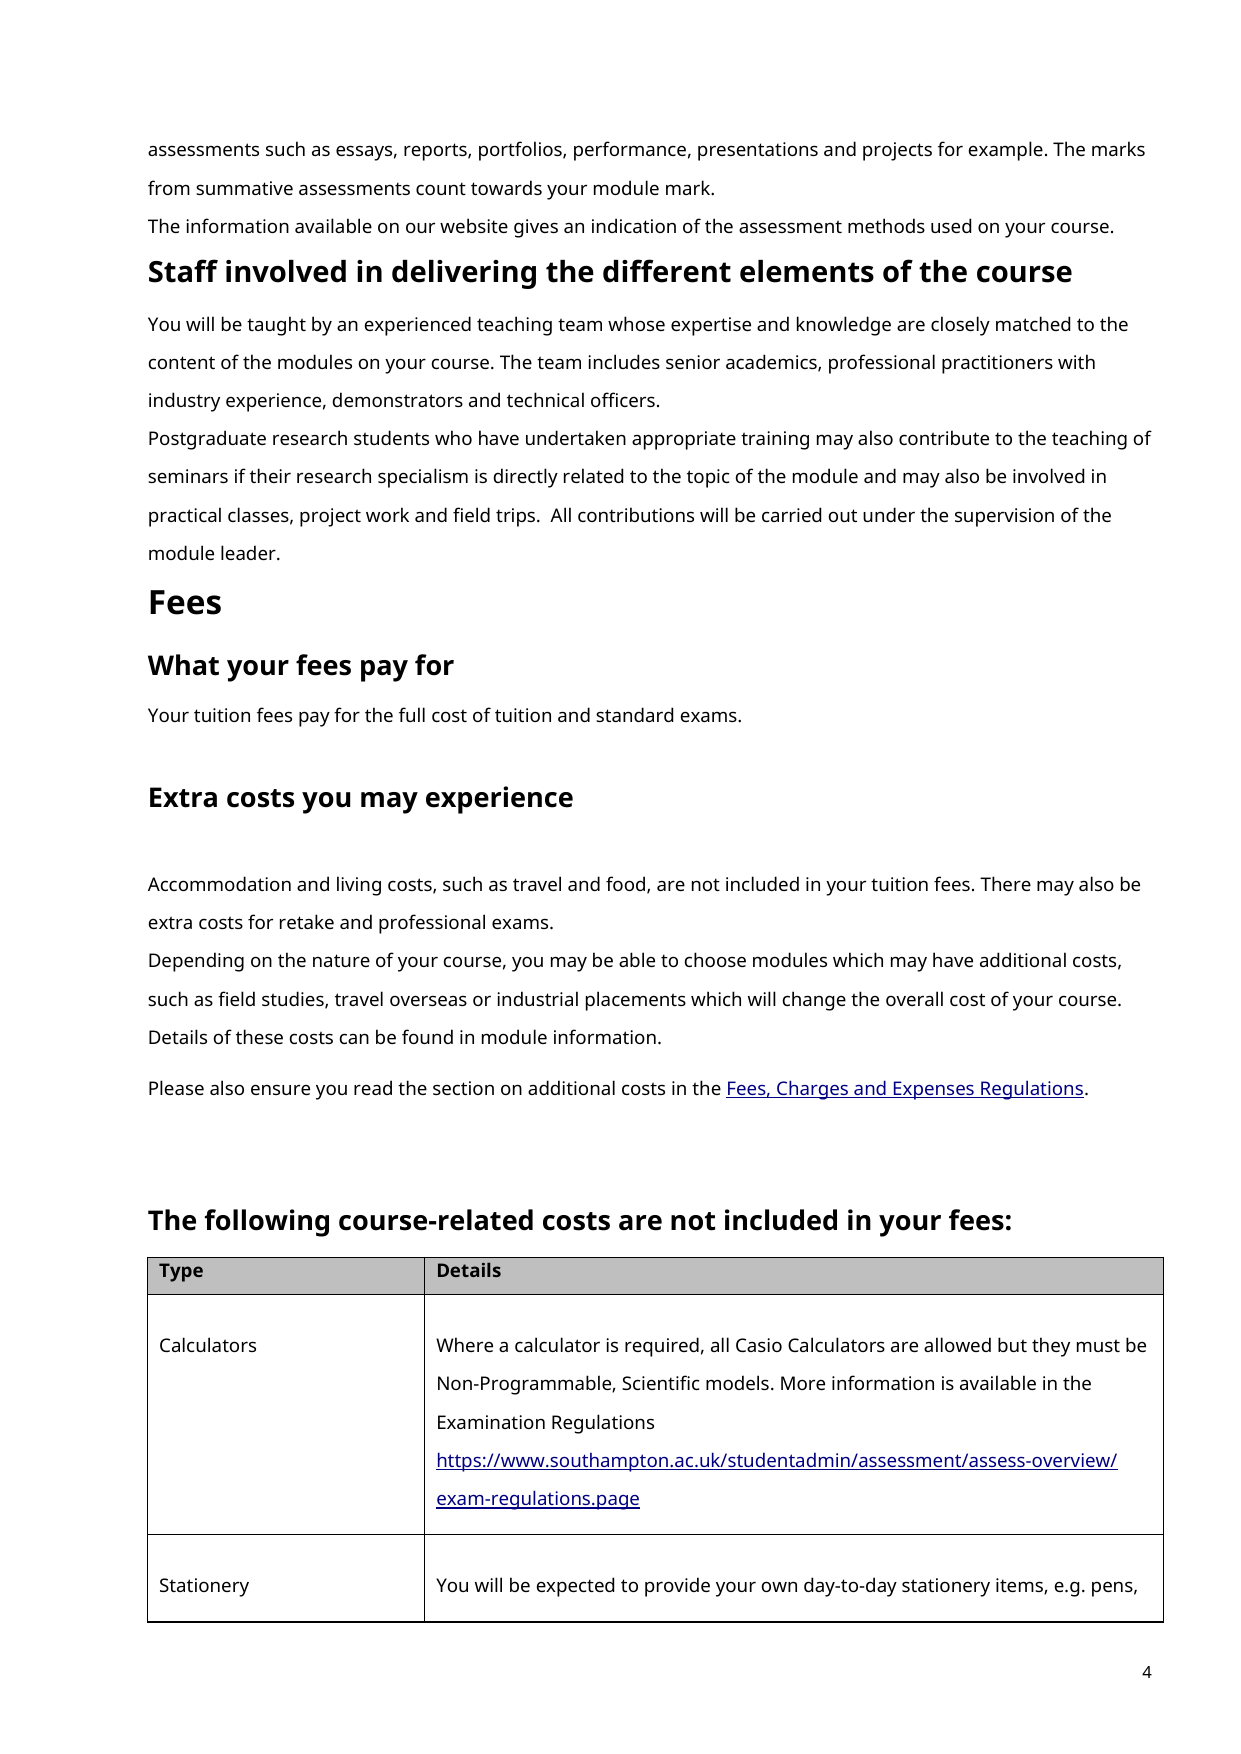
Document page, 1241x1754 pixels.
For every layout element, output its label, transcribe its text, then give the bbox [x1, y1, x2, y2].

table_cell Calculators [148, 1295, 424, 1534]
text Please also ensure you read the section on additional costs in the Fees, Charges and Expenses Regulations. [148, 1075, 1152, 1100]
text assessments such as essays, reports, portfolios, performance, presentations and projects for example. The marks from summative assessments count towards your module mark. [148, 137, 1152, 201]
text Postgraduate research students who have undertaken appropriate training may also contribute to the teaching of seminars if their research specialism is directly related to the topic of the module and may also be involved in practical classes, project work and field trips. All contributions will be carried out under the supervision of the module leader. [148, 426, 1152, 566]
table_header Type [148, 1258, 424, 1294]
text The information available on our website gives an indication of the assessment methods used on your course. [148, 213, 1152, 239]
table_header Details [425, 1258, 1163, 1294]
table_cell Where a calculator is required, all Casio Calculators are allowed but they must be Non-Programmable, Scientific models. More information is available in the Examination Regulations https://www.southampton.ac.uk/studentadmin/assessment/assess-overview/exam-regulations.page [425, 1295, 1163, 1534]
table_cell You will be expected to provide your own day-to-day stationery items, e.g. pens, [425, 1535, 1163, 1621]
text Your tuition fees pay for the full cost of tuition and standard exams. [148, 702, 1152, 727]
subtitle The following course-related costs are not included in your fees: [148, 1201, 1152, 1238]
table_cell Stationery [148, 1535, 424, 1621]
text Accommodation and living costs, such as travel and food, are not included in your tuition fees. There may also be extra costs for retake and professional exams. [148, 871, 1152, 935]
subtitle Extra costs you may experience [148, 778, 1152, 815]
text Depending on the nature of your course, you may be able to choose modules which may have additional costs, such as field studies, travel overseas or industrial placements which will change the overall cost of your course. Details of these costs can be found in module information. [148, 948, 1152, 1050]
text You will be taught by an experienced teaching team whose expertise and knowledge are closely matched to the content of the modules on your course. The team includes senior academics, professional practitioners with industry experience, demonstrators and technical officers. [148, 311, 1152, 413]
subtitle Fees [148, 578, 1152, 624]
subtitle Staff involved in delivering the different elements of the course [148, 251, 1152, 291]
subtitle What your fees pay for [148, 647, 1152, 683]
